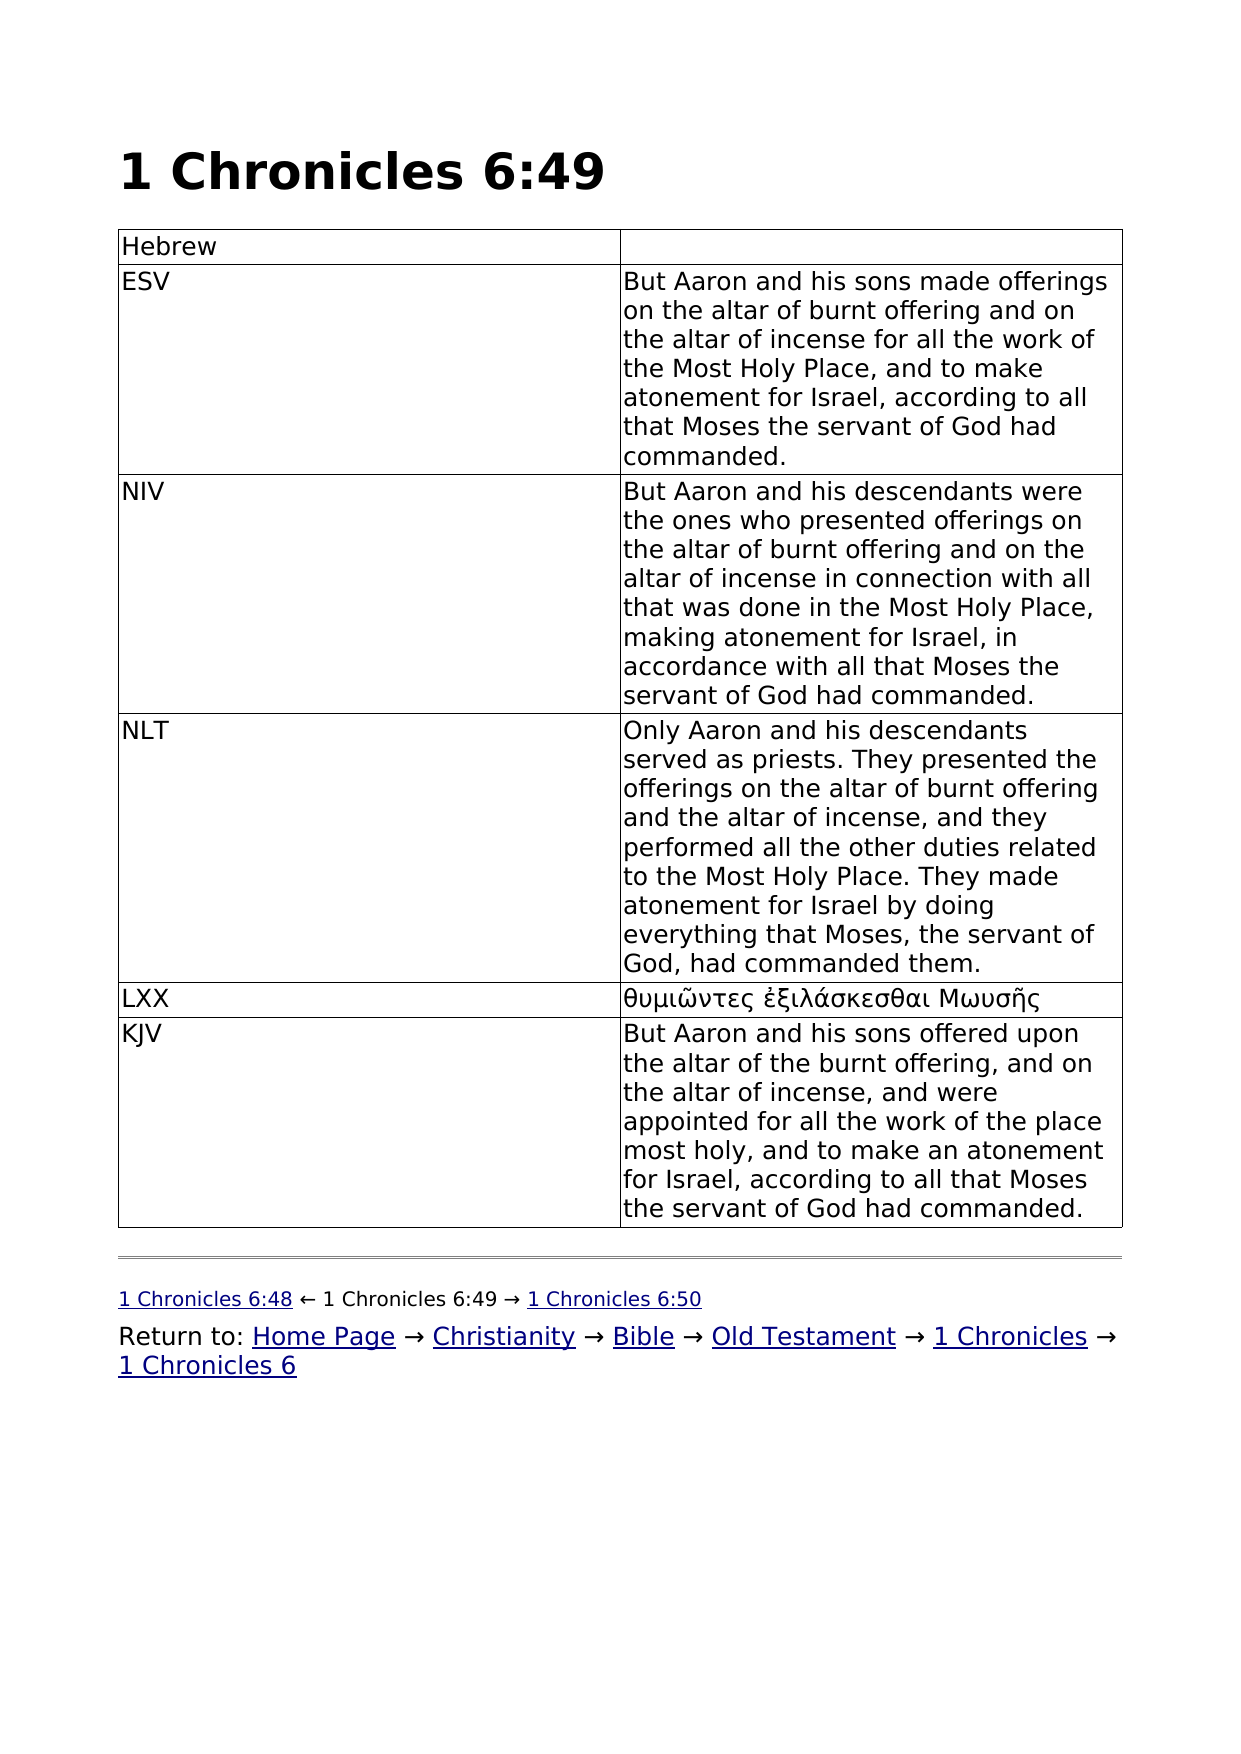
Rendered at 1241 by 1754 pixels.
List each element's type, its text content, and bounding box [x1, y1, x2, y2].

table_header [621, 230, 1122, 264]
text Return to: Home Page → Christianity → Bible → Old Testament → 1 Chronicles → 1 Chronicles 6 [118, 1322, 1122, 1380]
table_cell But Aaron and his descendants were the ones who presented offerings on the altar of burnt offering and on the altar of incense in connection with all that was done in the Most Holy Place, making atonement for Israel, in accordance with all that Moses the servant of God had commanded. [621, 475, 1122, 713]
table_header Hebrew [119, 230, 620, 264]
table_cell NLT [119, 714, 620, 982]
table_cell But Aaron and his sons made offerings on the altar of burnt offering and on the altar of incense for all the work of the Most Holy Place, and to make atonement for Israel, according to all that Moses the servant of God had commanded. [621, 265, 1122, 474]
table_cell KJV [119, 1018, 620, 1227]
subtitle 1 Chronicles 6:49 [118, 143, 1122, 201]
table_cell θυμιῶντες ἐξιλάσκεσθαι Μωυσῆς [621, 983, 1122, 1017]
table_cell ESV [119, 265, 620, 474]
text 1 Chronicles 6:48 ← 1 Chronicles 6:49 → 1 Chronicles 6:50 [118, 1288, 1122, 1322]
table_cell LXX [119, 983, 620, 1017]
table_cell But Aaron and his sons offered upon the altar of the burnt offering, and on the altar of incense, and were appointed for all the work of the place most holy, and to make an atonement for Israel, according to all that Moses the servant of God had commanded. [621, 1018, 1122, 1227]
table_cell Only Aaron and his descendants served as priests. They presented the offerings on the altar of burnt offering and the altar of incense, and they performed all the other duties related to the Most Holy Place. They made atonement for Israel by doing everything that Moses, the servant of God, had commanded them. [621, 714, 1122, 982]
table_cell NIV [119, 475, 620, 713]
